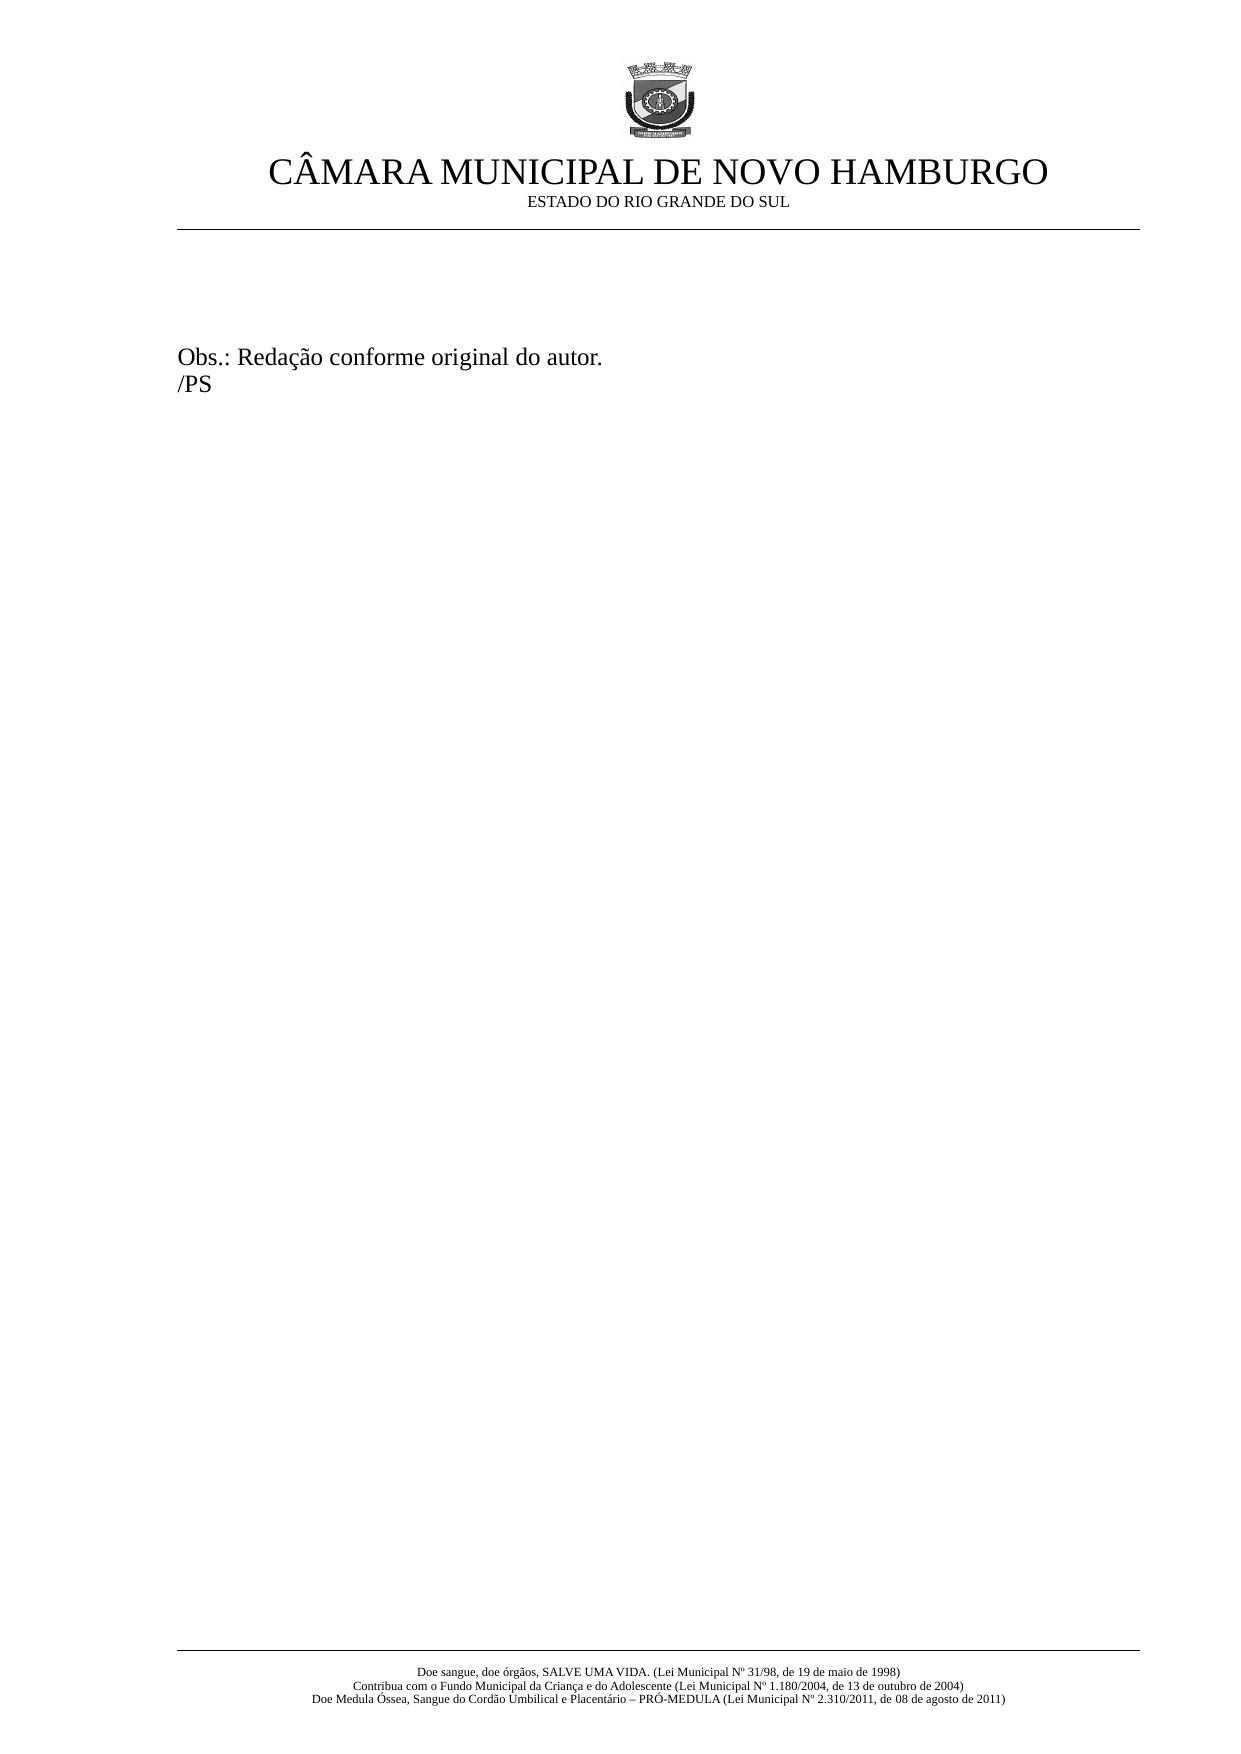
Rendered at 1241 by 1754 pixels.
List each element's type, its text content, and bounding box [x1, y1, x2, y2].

text Obs.: Redação conforme original do autor. [177, 343, 1140, 370]
text /PS [177, 370, 1140, 398]
